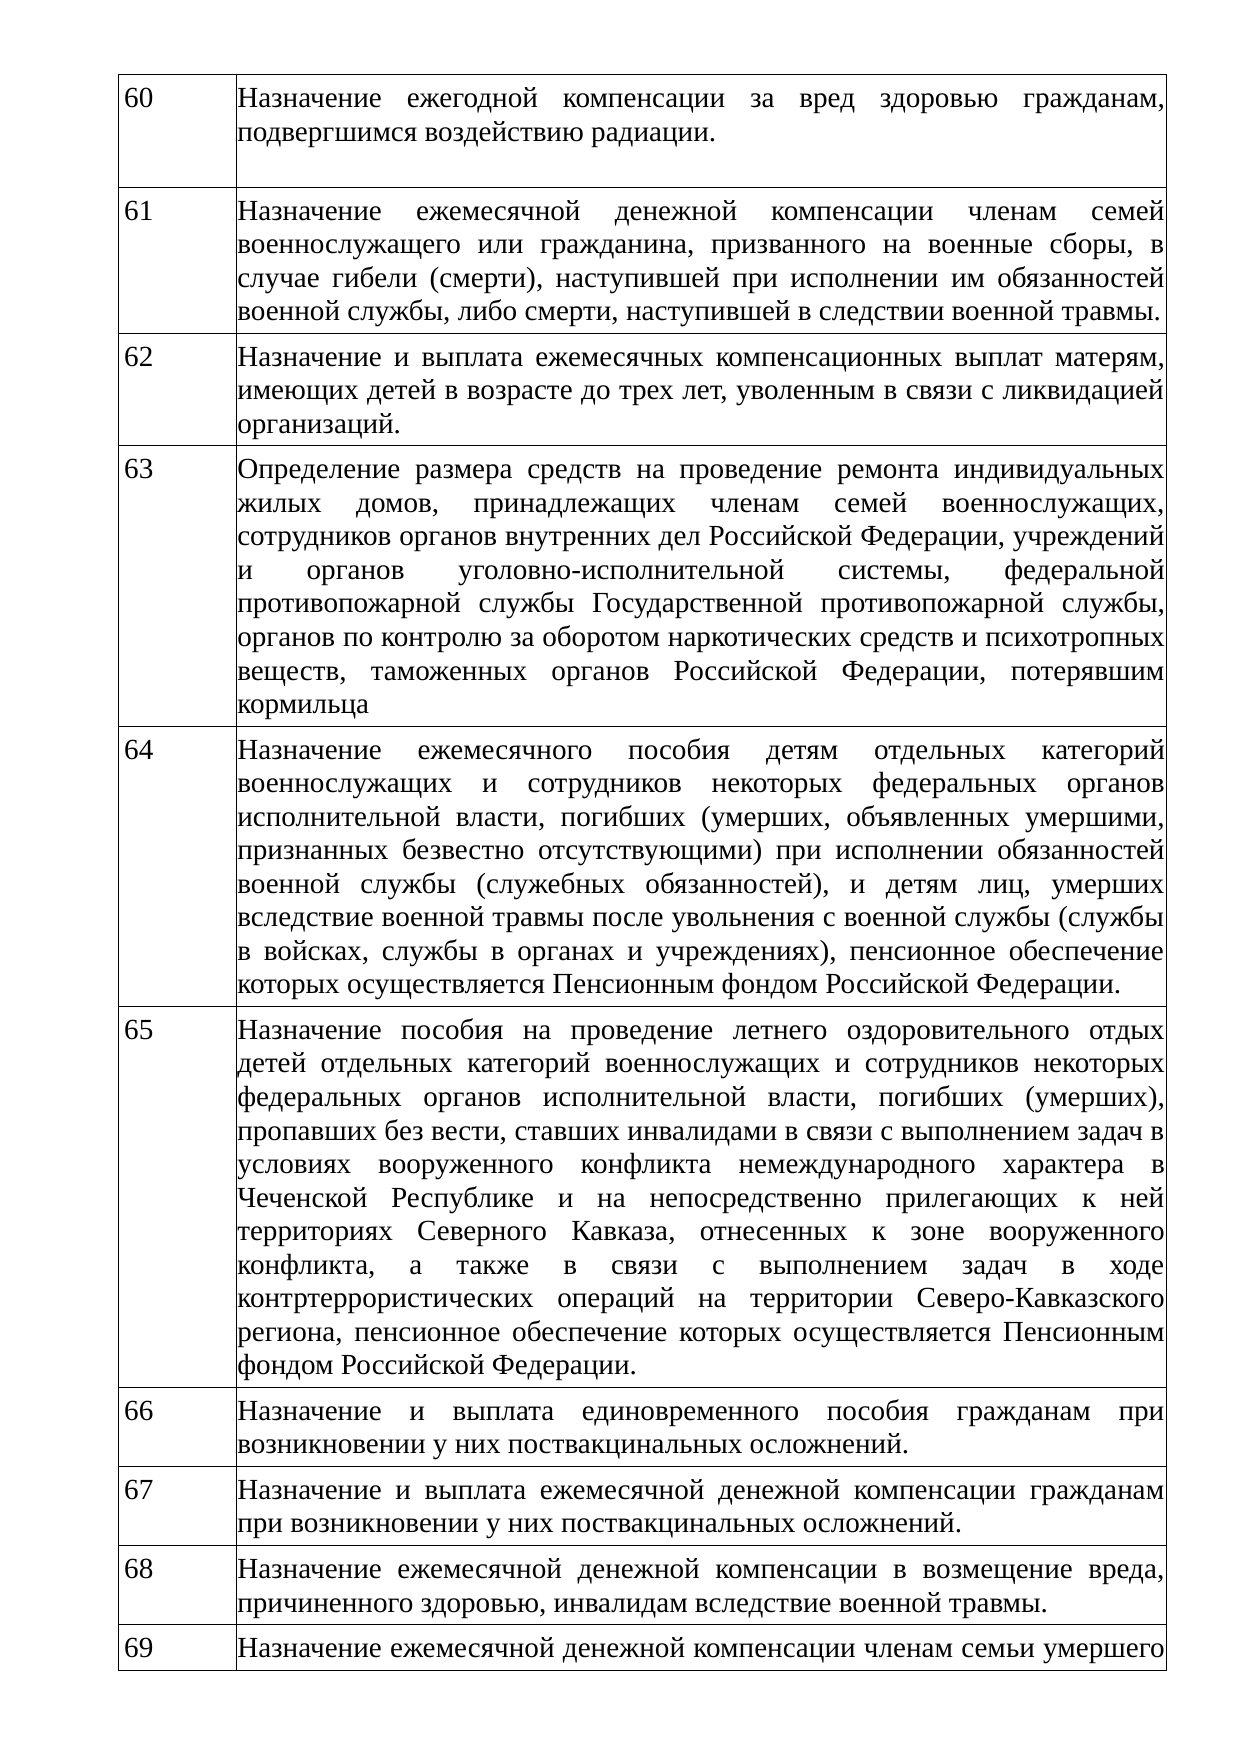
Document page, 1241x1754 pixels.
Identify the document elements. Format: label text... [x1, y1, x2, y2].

table_cell 65 [119, 1007, 236, 1387]
table_cell Назначение и выплата ежемесячной денежной компенсации гражданам при возникновении у них поствакцинальных осложнений. [237, 1467, 1166, 1545]
table_cell Назначение ежемесячной денежной компенсации членам семьи умершего [237, 1625, 1166, 1669]
table_cell Назначение ежемесячной денежной компенсации в возмещение вреда, причиненного здоровью, инвалидам вследствие военной травмы. [237, 1546, 1166, 1624]
table_cell Назначение и выплата единовременного пособия гражданам при возникновении у них поствакцинальных осложнений. [237, 1388, 1166, 1466]
table_cell 61 [119, 188, 236, 333]
table_cell Назначение пособия на проведение летнего оздоровительного отдых детей отдельных категорий военнослужащих и сотрудников некоторых федеральных органов исполнительной власти, погибших (умерших), пропавших без вести, ставших инвалидами в связи с выполнением задач в условиях вооруженного конфликта немеждународного характера в Чеченской Республике и на непосредственно прилегающих к ней территориях Северного Кавказа, отнесенных к зоне вооруженного конфликта, а также в связи с выполнением задач в ходе контртеррористических операций на территории Северо-Кавказского региона, пенсионное обеспечение которых осуществляется Пенсионным фондом Российской Федерации. [237, 1007, 1166, 1387]
table_cell 62 [119, 334, 236, 445]
table_cell Определение размера средств на проведение ремонта индивидуальных жилых домов, принадлежащих членам семей военнослужащих, сотрудников органов внутренних дел Российской Федерации, учреждений и органов уголовно-исполнительной системы, федеральной противопожарной службы Государственной противопожарной службы, органов по контролю за оборотом наркотических средств и психотропных веществ, таможенных органов Российской Федерации, потерявшим кормильца [237, 446, 1166, 726]
table_cell 63 [119, 446, 236, 726]
table_cell 60 [119, 75, 236, 186]
table_cell 66 [119, 1388, 236, 1466]
table_cell 67 [119, 1467, 236, 1545]
table_cell Назначение и выплата ежемесячных компенсационных выплат матерям, имеющих детей в возрасте до трех лет, уволенным в связи с ликвидацией организаций. [237, 334, 1166, 445]
table_cell Назначение ежемесячного пособия детям отдельных категорий военнослужащих и сотрудников некоторых федеральных органов исполнительной власти, погибших (умерших, объявленных умершими, признанных безвестно отсутствующими) при исполнении обязанностей военной службы (служебных обязанностей), и детям лиц, умерших вследствие военной травмы после увольнения с военной службы (службы в войсках, службы в органах и учреждениях), пенсионное обеспечение которых осуществляется Пенсионным фондом Российской Федерации. [237, 727, 1166, 1006]
table_cell Назначение ежемесячной денежной компенсации членам семей военнослужащего или гражданина, призванного на военные сборы, в случае гибели (смерти), наступившей при исполнении им обязанностей военной службы, либо смерти, наступившей в следствии военной травмы. [237, 188, 1166, 333]
table_cell Назначение ежегодной компенсации за вред здоровью гражданам, подвергшимся воздействию радиации. [237, 75, 1166, 186]
table_cell 68 [119, 1546, 236, 1624]
table_cell 69 [119, 1625, 236, 1669]
table_cell 64 [119, 727, 236, 1006]
